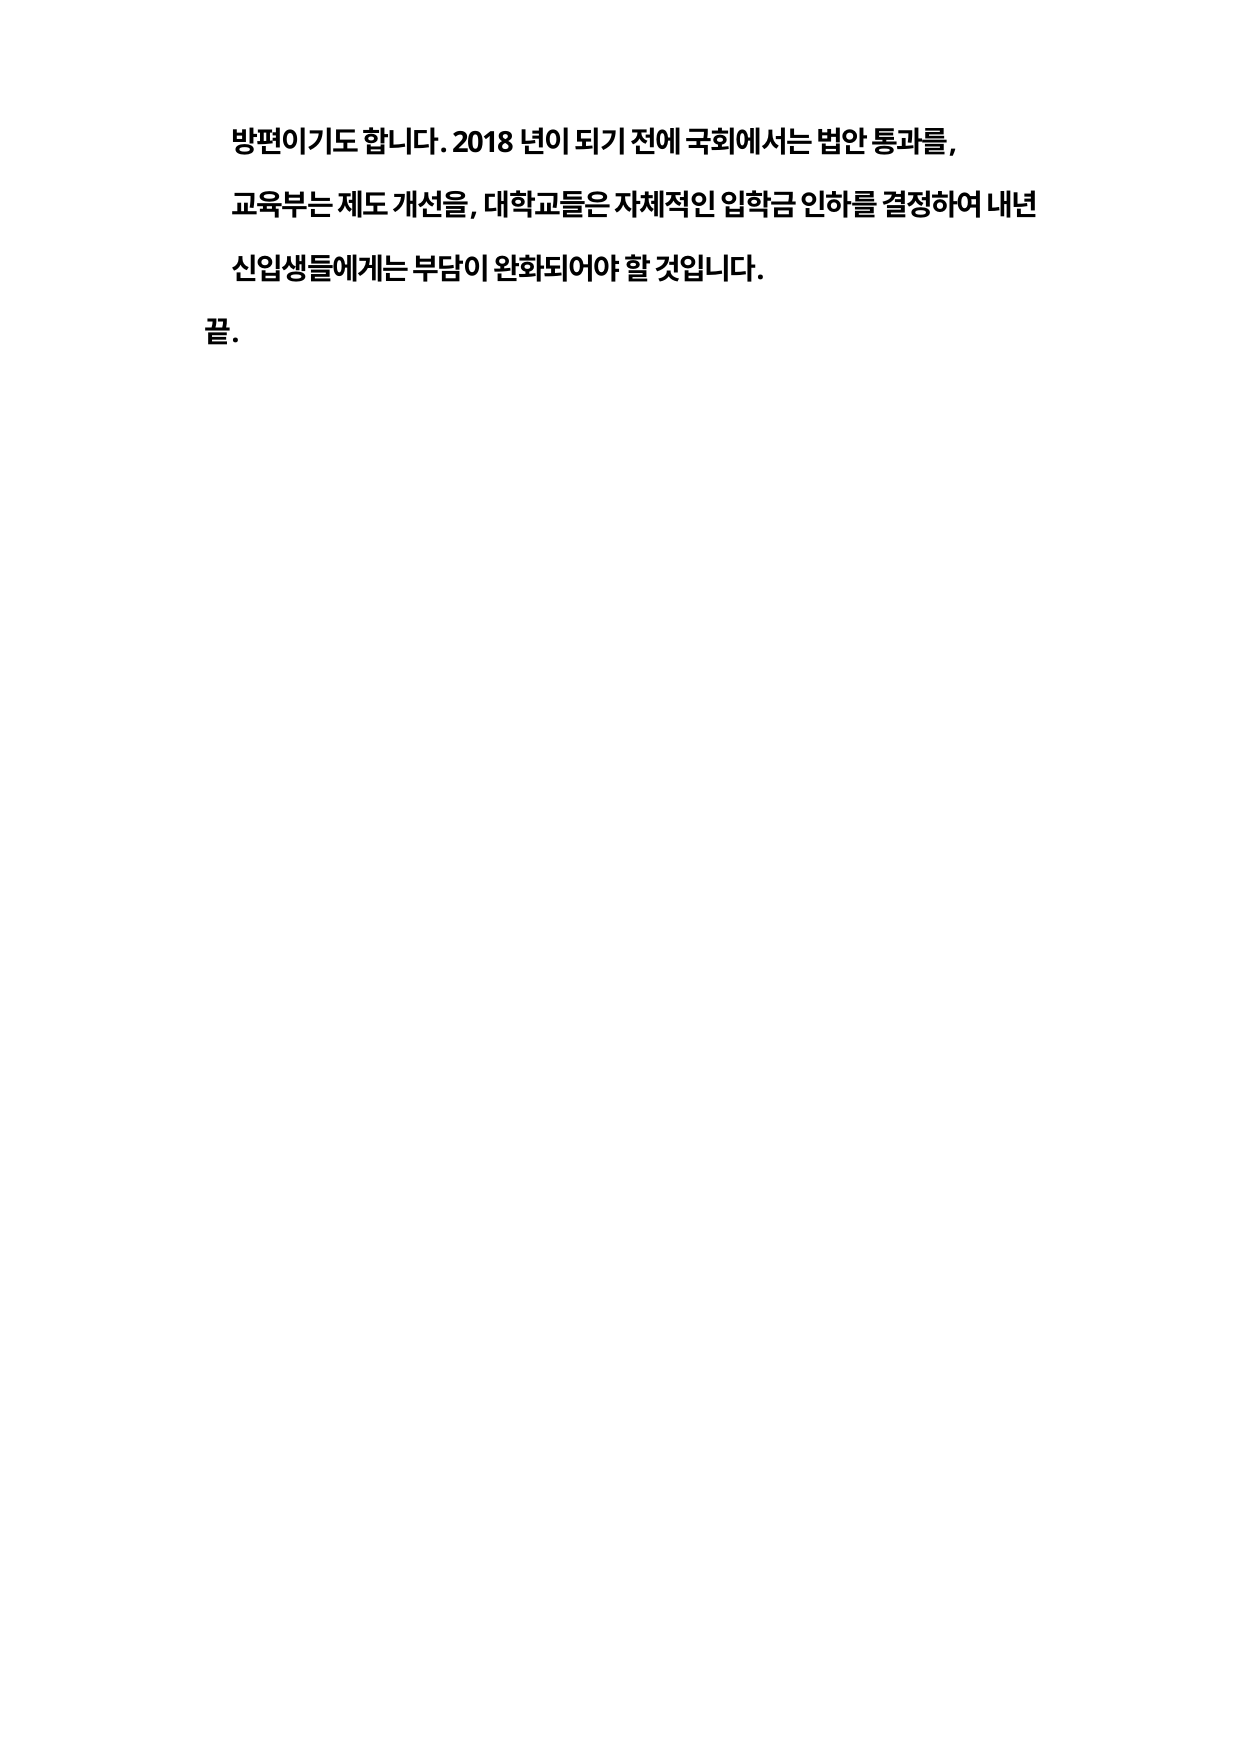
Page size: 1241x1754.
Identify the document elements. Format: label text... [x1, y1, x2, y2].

text 끝. [204, 309, 1063, 351]
text 방편이기도 합니다. 2018년이 되기 전에 국회에서는 법안 통과를, 교육부는 제도 개선을, 대학교들은 자체적인 입학금 인하를 결정하여 내년 신입생들에게는 부담이 완화되어야 할 것입니다. [204, 118, 1063, 288]
